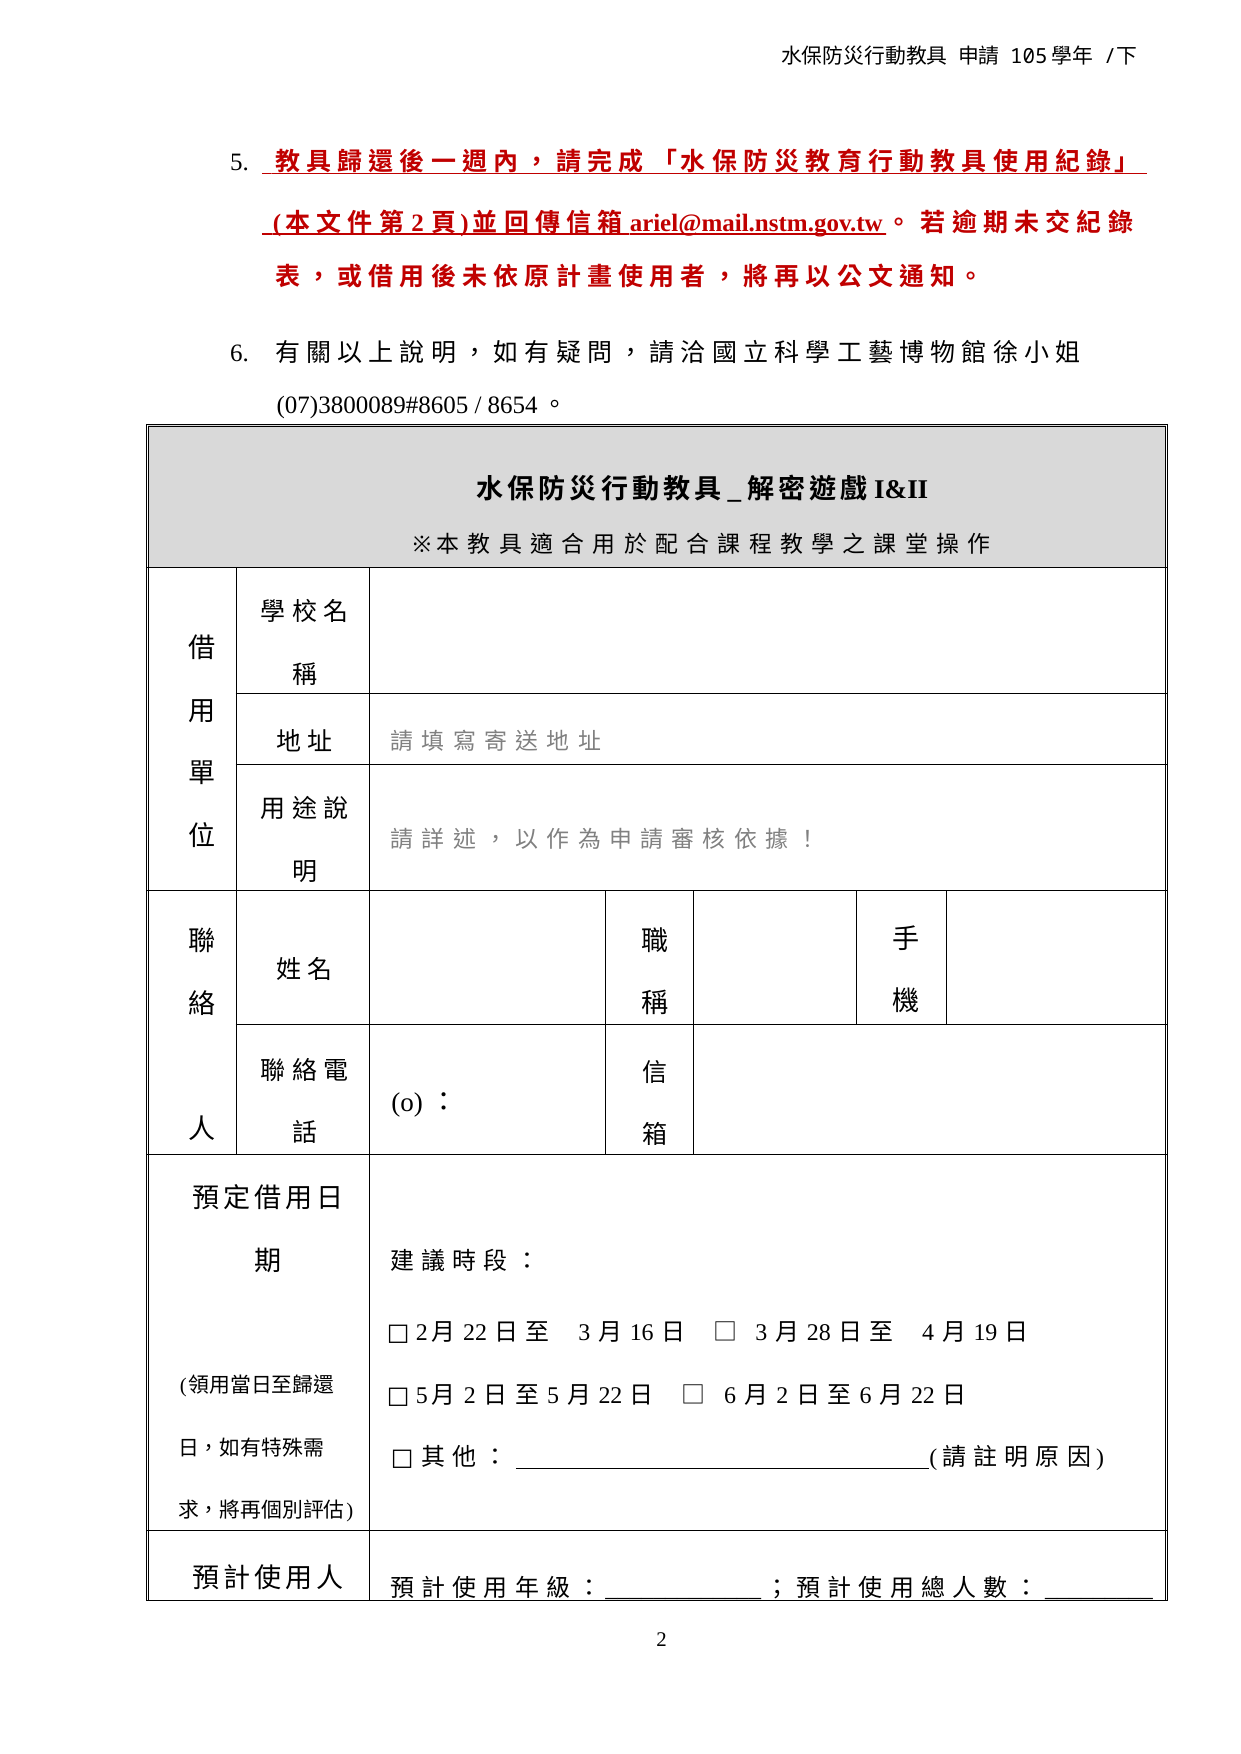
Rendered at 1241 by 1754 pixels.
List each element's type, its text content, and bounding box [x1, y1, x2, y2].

list 有關以上說明，如有疑問，請洽國立科學工藝博物館徐小姐(07)3800089#8605 / 8654。 [224, 299, 1151, 424]
table_cell 用途說明 [237, 765, 369, 890]
table_cell 請詳述，以作為申請審核依據！ [370, 765, 1165, 890]
table_cell 地址 [237, 694, 369, 764]
table_cell [370, 568, 1165, 693]
list 教具歸還後一週內，請完成「水保防災教育行動教具使用紀錄」(本文件第2頁)並回傳信箱ariel@mail.nstm.gov.tw。若逾期未交紀錄表，或借用後未依原計畫使用者，將再以公文通知。 [224, 108, 1151, 295]
table_cell 信箱 [606, 1025, 693, 1153]
table_cell (o)： [370, 1025, 605, 1153]
table_cell 預計使用年級：_____________；預計使用總人數：_________ [370, 1531, 1165, 1599]
table_cell 姓名 [237, 891, 369, 1024]
table_cell 請填寫寄送地址 [370, 694, 1165, 764]
table_cell 學校名稱 [237, 568, 369, 693]
table_cell [947, 891, 1165, 1024]
table_cell [694, 891, 856, 1024]
table_cell 聯 絡 人 [149, 891, 236, 1153]
table_cell 職稱 [606, 891, 693, 1024]
table_cell 聯絡電話 [237, 1025, 369, 1153]
table_cell 預定借用日期 (領用當日至歸還日，如有特殊需求，將再個別評估) [149, 1155, 369, 1529]
table_cell 手機 [857, 891, 946, 1024]
table_cell 建議時段： □ 2月22日至 3月16日 □ 3月28日至 4月19日 □ 5月2日至5月22日 □ 6月2日至6月22日 □其他： (請註明原因) [370, 1155, 1165, 1529]
table_cell [370, 891, 605, 1024]
table_cell 借 用 單 位 [149, 568, 236, 890]
table_header 水保防災行動教具_解密遊戲I&II ※本教具適合用於配合課程教學之課堂操作 [149, 427, 1165, 567]
table_cell [694, 1025, 1165, 1153]
table_cell 預計使用人 [149, 1531, 369, 1599]
